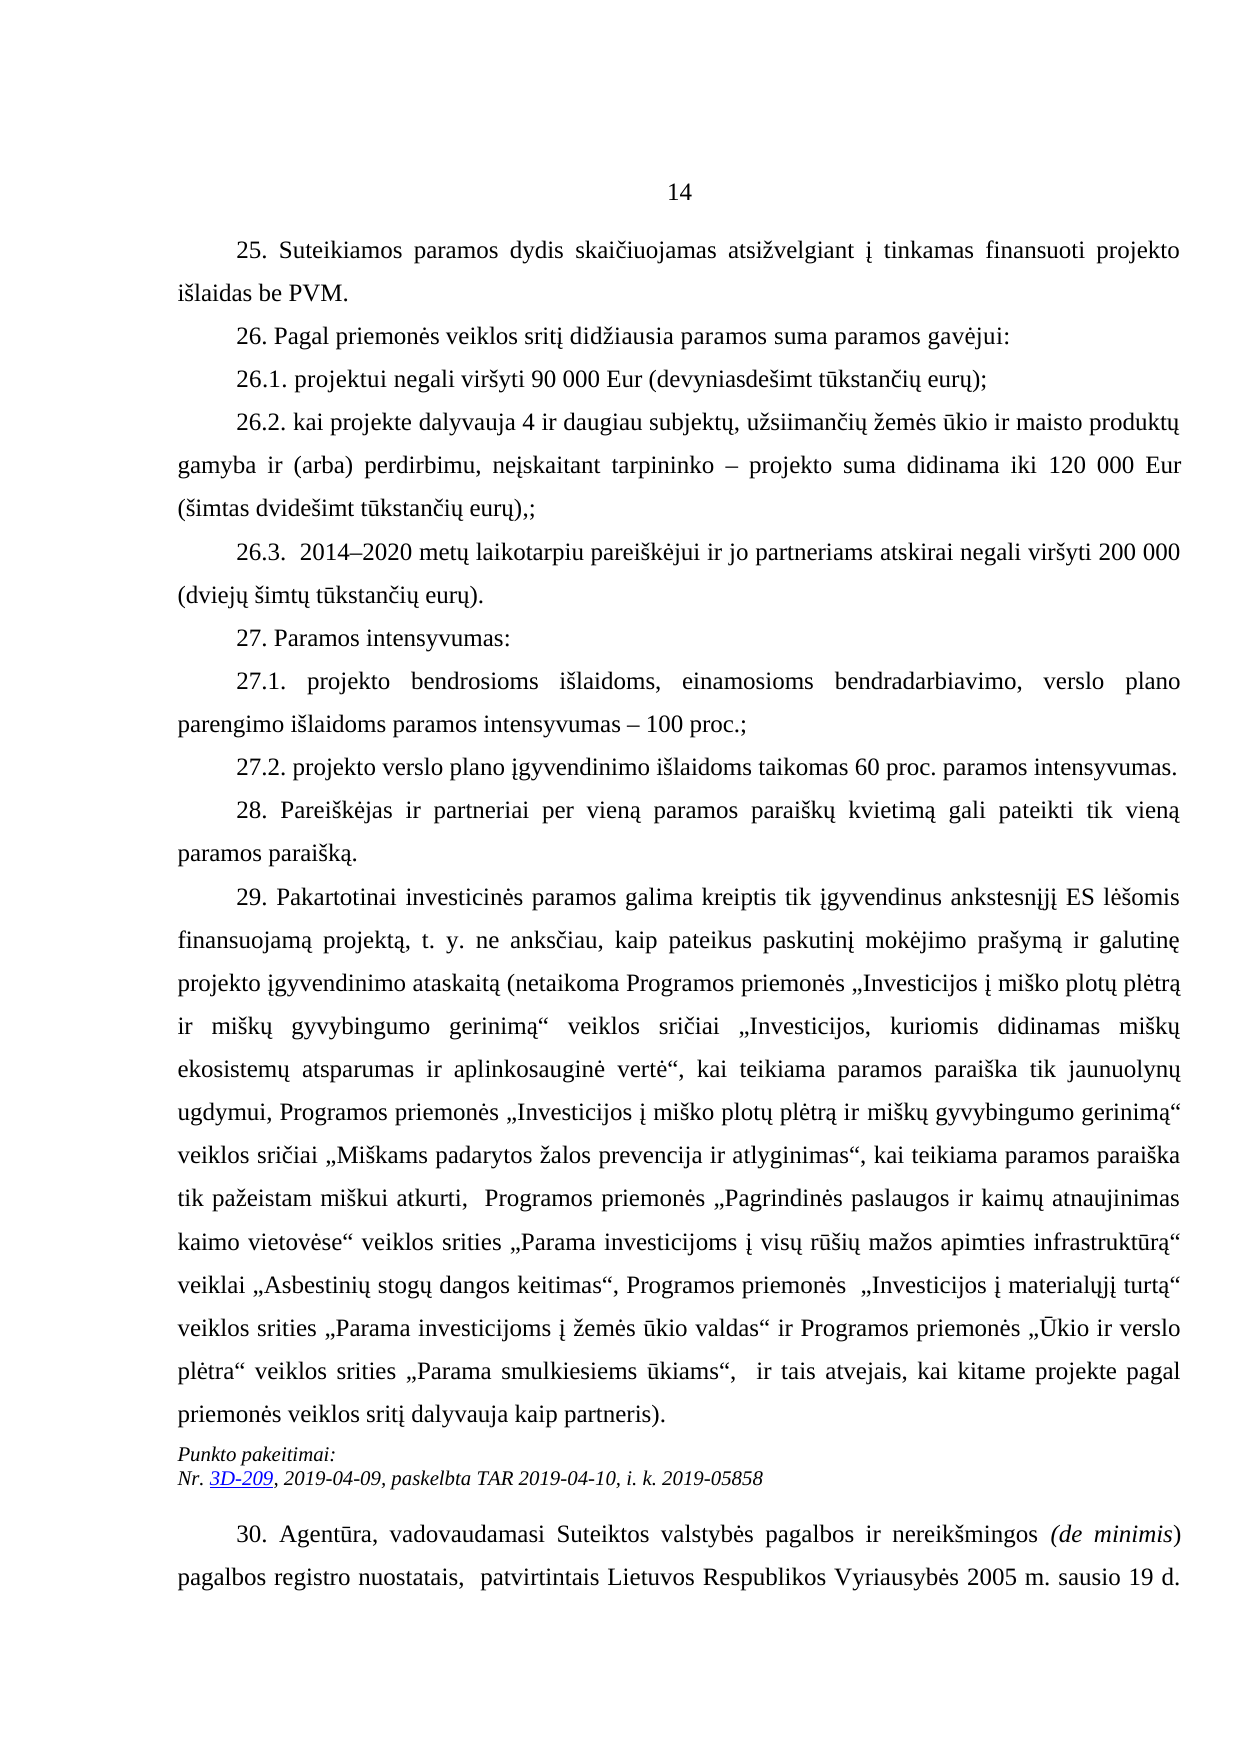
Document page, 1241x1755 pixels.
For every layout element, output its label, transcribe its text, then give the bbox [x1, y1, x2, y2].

text 26.1. projektui negali viršyti 90 000 Eur (devyniasdešimt tūkstančių eurų); [177, 364, 1181, 393]
text 27. Paramos intensyvumas: [177, 623, 1181, 652]
text 26.3. 2014–2020 metų laikotarpiu pareiškėjui ir jo partneriams atskirai negali viršyti 200 000 (dviejų šimtų tūkstančių eurų). [177, 537, 1181, 608]
text Nr. 3D-209, 2019-04-09, paskelbta TAR 2019-04-10, i. k. 2019-05858 [177, 1466, 1181, 1490]
text 25. Suteikiamos paramos dydis skaičiuojamas atsižvelgiant į tinkamas finansuoti projekto išlaidas be PVM. [177, 235, 1181, 307]
text 26.2. kai projekte dalyvauja 4 ir daugiau subjektų, užsiimančių žemės ūkio ir maisto produktų gamyba ir (arba) perdirbimu, neįskaitant tarpininko – projekto suma didinama iki 120 000 Eur (šimtas dvidešimt tūkstančių eurų),; [177, 407, 1181, 522]
text Punkto pakeitimai: [177, 1442, 1181, 1466]
text 27.1. projekto bendrosioms išlaidoms, einamosioms bendradarbiavimo, verslo plano parengimo išlaidoms paramos intensyvumas – 100 proc.; [177, 666, 1181, 738]
text 29. Pakartotinai investicinės paramos galima kreiptis tik įgyvendinus ankstesnįjį ES lėšomis finansuojamą projektą, t. y. ne anksčiau, kaip pateikus paskutinį mokėjimo prašymą ir galutinę projekto įgyvendinimo ataskaitą (netaikoma Programos priemonės „Investicijos į miško plotų plėtrą ir miškų gyvybingumo gerinimą“ veiklos sričiai „Investicijos, kuriomis didinamas miškų ekosistemų atsparumas ir aplinkosauginė vertė“, kai teikiama paramos paraiška tik jaunuolynų ugdymui, Programos priemonės „Investicijos į miško plotų plėtrą ir miškų gyvybingumo gerinimą“ veiklos sričiai „Miškams padarytos žalos prevencija ir atlyginimas“, kai teikiama paramos paraiška tik pažeistam miškui atkurti, Programos priemonės „Pagrindinės paslaugos ir kaimų atnaujinimas kaimo vietovėse“ veiklos srities „Parama investicijoms į visų rūšių mažos apimties infrastruktūrą“ veiklai „Asbestinių stogų dangos keitimas“, Programos priemonės „Investicijos į materialųjį turtą“ veiklos srities „Parama investicijoms į žemės ūkio valdas“ ir Programos priemonės „Ūkio ir verslo plėtra“ veiklos srities „Parama smulkiesiems ūkiams“, ir tais atvejais, kai kitame projekte pagal priemonės veiklos sritį dalyvauja kaip partneris). [177, 882, 1181, 1428]
text 27.2. projekto verslo plano įgyvendinimo išlaidoms taikomas 60 proc. paramos intensyvumas. [177, 752, 1181, 781]
text 28. Pareiškėjas ir partneriai per vieną paramos paraiškų kvietimą gali pateikti tik vieną paramos paraišką. [177, 795, 1181, 867]
text 26. Pagal priemonės veiklos sritį didžiausia paramos suma paramos gavėjui: [177, 321, 1181, 350]
text 30. Agentūra, vadovaudamasi Suteiktos valstybės pagalbos ir nereikšmingos (de minimis) pagalbos registro nuostatais, patvirtintais Lietuvos Respublikos Vyriausybės 2005 m. sausio 19 d. [177, 1519, 1181, 1591]
